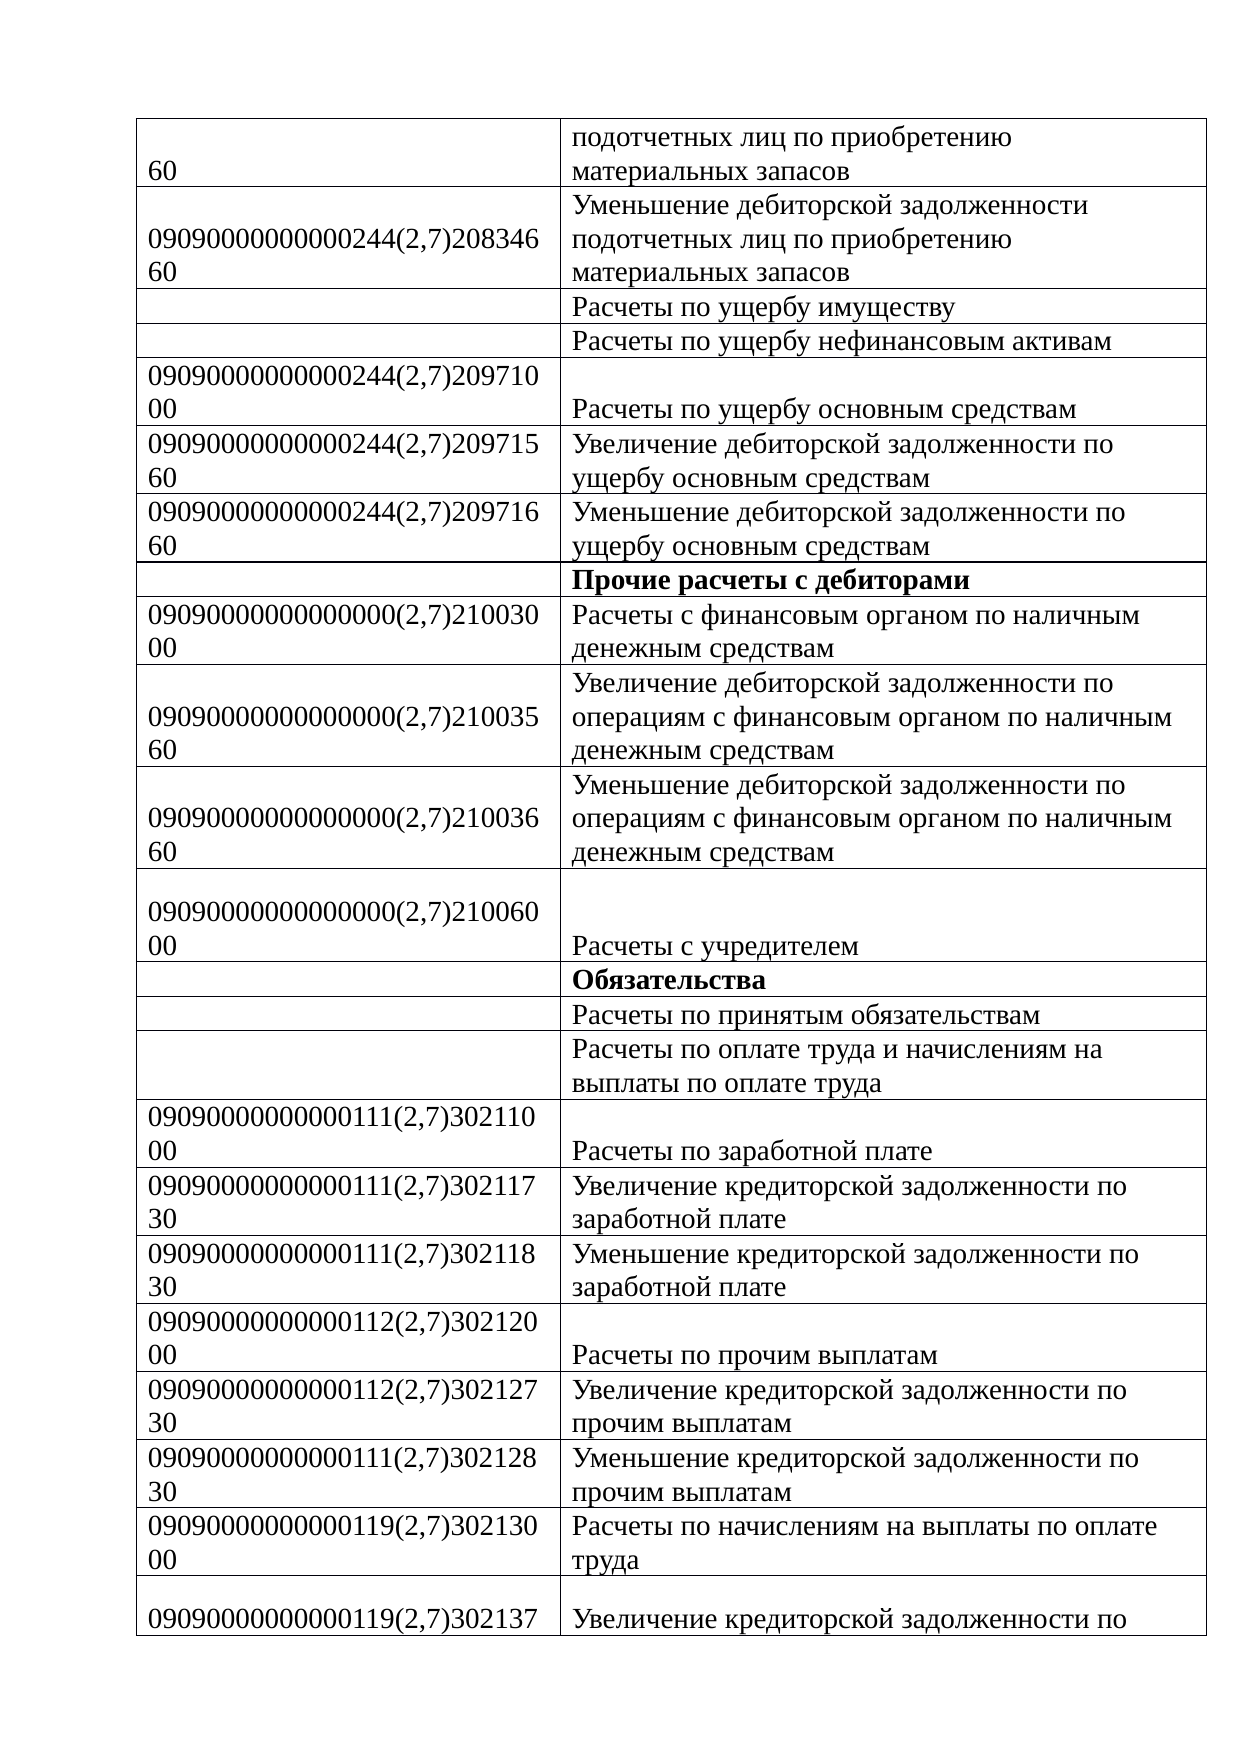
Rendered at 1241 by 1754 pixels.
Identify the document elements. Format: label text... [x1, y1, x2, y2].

table_cell Обязательства [561, 962, 1206, 996]
table_cell 09090000000000000(2,7)21003560 [137, 665, 560, 766]
table_cell 09090000000000244(2,7)20971660 [137, 494, 560, 561]
table_cell Расчеты с финансовым органом по наличным денежным средствам [561, 597, 1206, 664]
table_cell Уменьшение дебиторской задолженности по ущербу основным средствам [561, 494, 1206, 561]
table_cell 09090000000000119(2,7)30213000 [137, 1508, 560, 1575]
table_cell [137, 324, 560, 357]
table_cell 09090000000000244(2,7)20834660 [137, 187, 560, 288]
table_cell Увеличение дебиторской задолженности по ущербу основным средствам [561, 426, 1206, 493]
table_cell 09090000000000111(2,7)30212830 [137, 1440, 560, 1507]
table_cell 09090000000000244(2,7)20971000 [137, 358, 560, 425]
table_cell 09090000000000111(2,7)30211830 [137, 1236, 560, 1303]
table_cell Уменьшение дебиторской задолженности по операциям с финансовым органом по наличным денежным средствам [561, 767, 1206, 867]
table_cell Расчеты по ущербу основным средствам [561, 358, 1206, 425]
table_cell 09090000000000111(2,7)30211000 [137, 1100, 560, 1167]
table_cell [137, 962, 560, 996]
table_cell Расчеты по ущербу имуществу [561, 289, 1206, 322]
table_cell 09090000000000119(2,7)302137 [137, 1576, 560, 1635]
table_cell 09090000000000000(2,7)21006000 [137, 869, 560, 961]
table_cell 09090000000000000(2,7)21003000 [137, 597, 560, 664]
table_cell Расчеты по прочим выплатам [561, 1304, 1206, 1371]
table_cell Увеличение дебиторской задолженности по операциям с финансовым органом по наличным денежным средствам [561, 665, 1206, 766]
table_cell 60 [137, 119, 560, 186]
table_cell [137, 997, 560, 1030]
table_cell Уменьшение кредиторской задолженности по прочим выплатам [561, 1440, 1206, 1507]
table_cell Расчеты с учредителем [561, 869, 1206, 961]
table_cell 09090000000000112(2,7)30212730 [137, 1372, 560, 1439]
table_cell 09090000000000112(2,7)30212000 [137, 1304, 560, 1371]
table_cell Прочие расчеты с дебиторами [561, 563, 1206, 596]
table_cell [137, 563, 560, 596]
table_cell [137, 289, 560, 322]
table_cell Расчеты по принятым обязательствам [561, 997, 1206, 1030]
table_cell Расчеты по заработной плате [561, 1100, 1206, 1167]
table_cell подотчетных лиц по приобретению материальных запасов [561, 119, 1206, 186]
table_cell Расчеты по ущербу нефинансовым активам [561, 324, 1206, 357]
table_cell 09090000000000000(2,7)21003660 [137, 767, 560, 867]
table_cell Расчеты по начислениям на выплаты по оплате труда [561, 1508, 1206, 1575]
table_cell Расчеты по оплате труда и начислениям на выплаты по оплате труда [561, 1031, 1206, 1098]
table_cell 09090000000000244(2,7)20971560 [137, 426, 560, 493]
table_cell Увеличение кредиторской задолженности по прочим выплатам [561, 1372, 1206, 1439]
table_cell 09090000000000111(2,7)30211730 [137, 1168, 560, 1235]
table_cell Увеличение кредиторской задолженности по [561, 1576, 1206, 1635]
table_cell Уменьшение кредиторской задолженности по заработной плате [561, 1236, 1206, 1303]
table_cell Уменьшение дебиторской задолженности подотчетных лиц по приобретению материальных запасов [561, 187, 1206, 288]
table_cell [137, 1031, 560, 1098]
table_cell Увеличение кредиторской задолженности по заработной плате [561, 1168, 1206, 1235]
